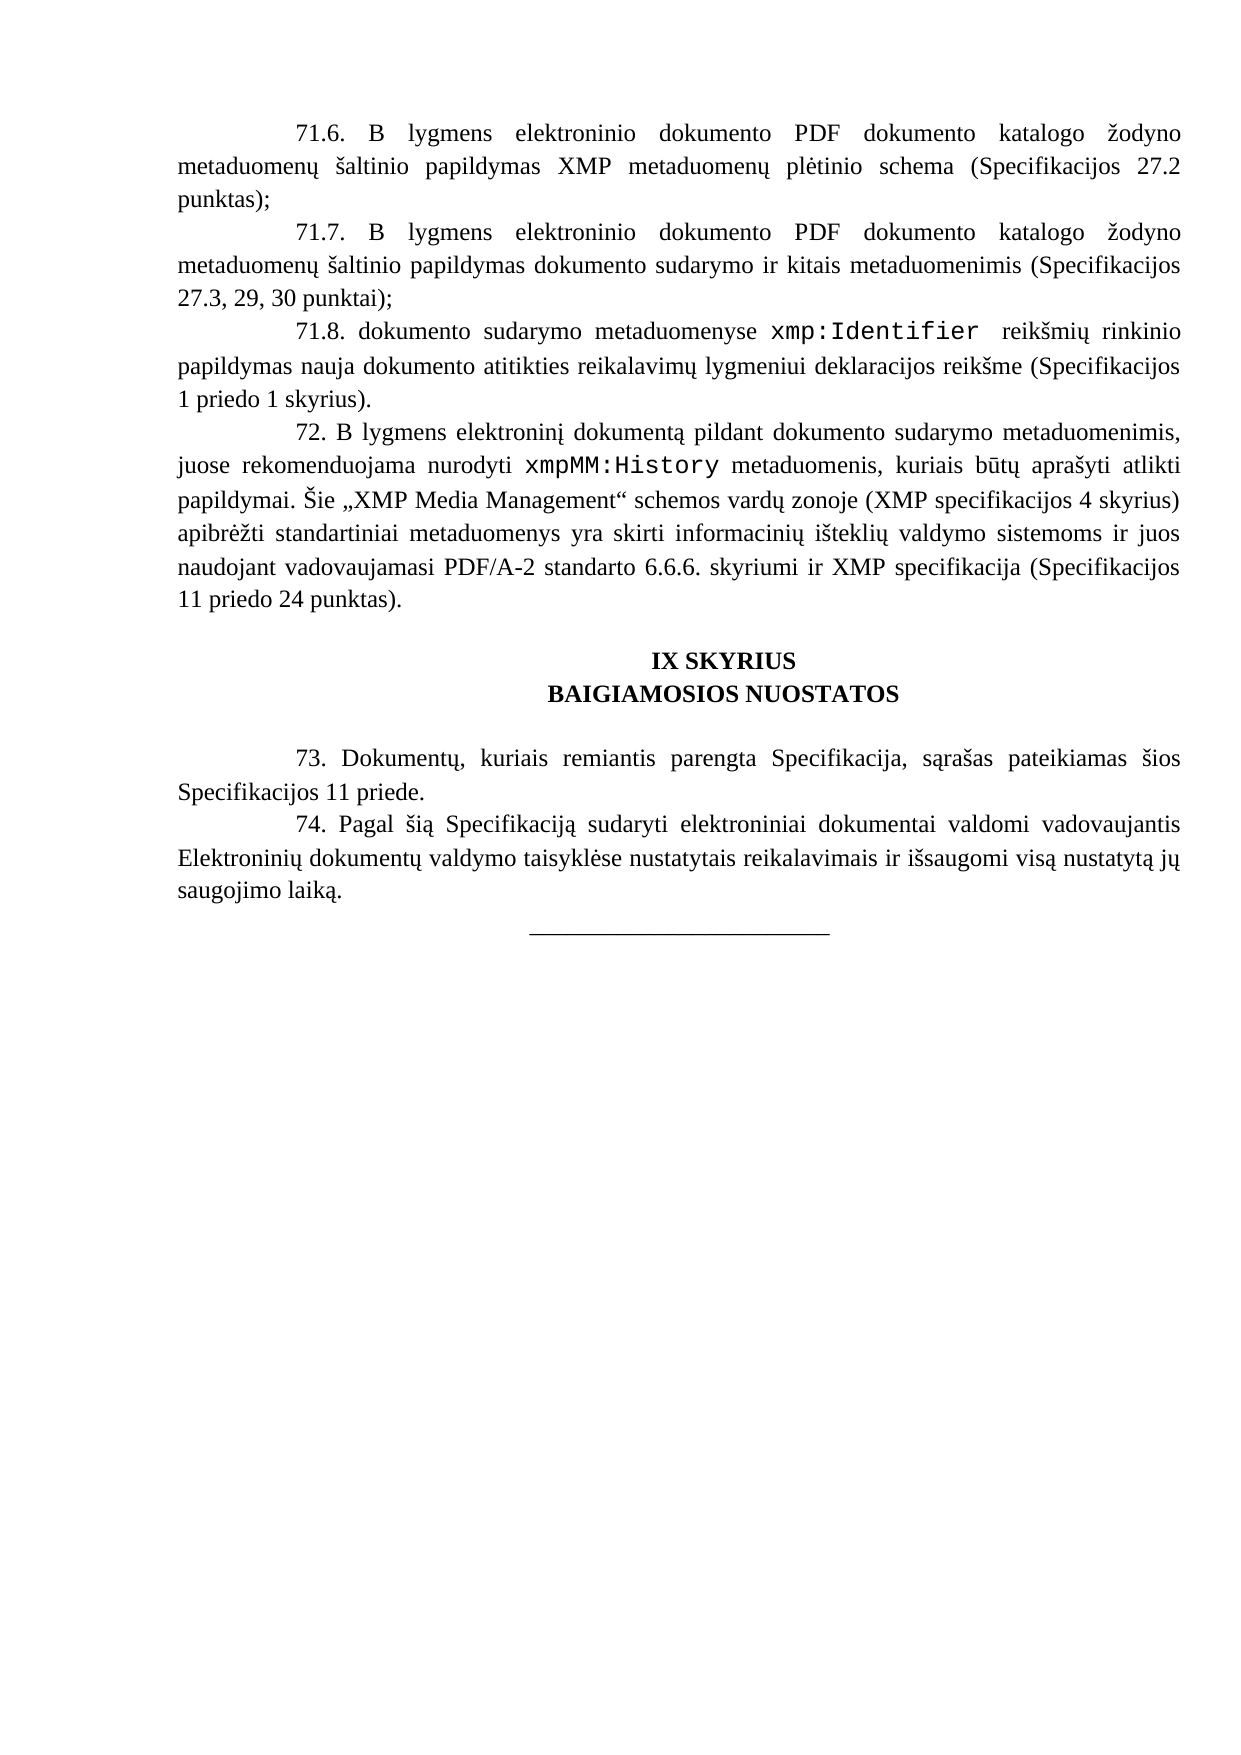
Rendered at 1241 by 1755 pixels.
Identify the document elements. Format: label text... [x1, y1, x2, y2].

text 71.6. B lygmens elektroninio dokumento PDF dokumento katalogo žodyno metaduomenų šaltinio papildymas XMP metaduomenų plėtinio schema (Specifikacijos 27.2 punktas); [177, 118, 1181, 213]
text IX SKYRIUS [177, 646, 1181, 675]
text 71.8. dokumento sudarymo metaduomenyse xmp:Identifier reikšmių rinkinio papildymas nauja dokumento atitikties reikalavimų lygmeniui deklaracijos reikšme (Specifikacijos 1 priedo 1 skyrius). [177, 316, 1181, 413]
text 74. Pagal šią Specifikaciją sudaryti elektroniniai dokumentai valdomi vadovaujantis Elektroninių dokumentų valdymo taisyklėse nustatytais reikalavimais ir išsaugomi visą nustatytą jų saugojimo laiką. [177, 809, 1181, 904]
text 71.7. B lygmens elektroninio dokumento PDF dokumento katalogo žodyno metaduomenų šaltinio papildymas dokumento sudarymo ir kitais metaduomenimis (Specifikacijos 27.3, 29, 30 punktai); [177, 217, 1181, 312]
text 72. B lygmens elektroninį dokumentą pildant dokumento sudarymo metaduomenimis, juose rekomenduojama nurodyti xmpMM:History metaduomenis, kuriais būtų aprašyti atlikti papildymai. Šie „XMP Media Management“ schemos vardų zonoje (XMP specifikacijos 4 skyrius) apibrėžti standartiniai metaduomenys yra skirti informacinių išteklių valdymo sistemoms ir juos naudojant vadovaujamasi PDF/A-2 standarto 6.6.6. skyriumi ir XMP specifikacija (Specifikacijos 11 priedo 24 punktas). [177, 417, 1181, 613]
text 73. Dokumentų, kuriais remiantis parengta Specifikacija, sąrašas pateikiamas šios Specifikacijos 11 priede. [177, 743, 1181, 805]
text ________________________ [177, 909, 1181, 937]
text BAIGIAMOSIOS NUOSTATOS [177, 679, 1181, 708]
